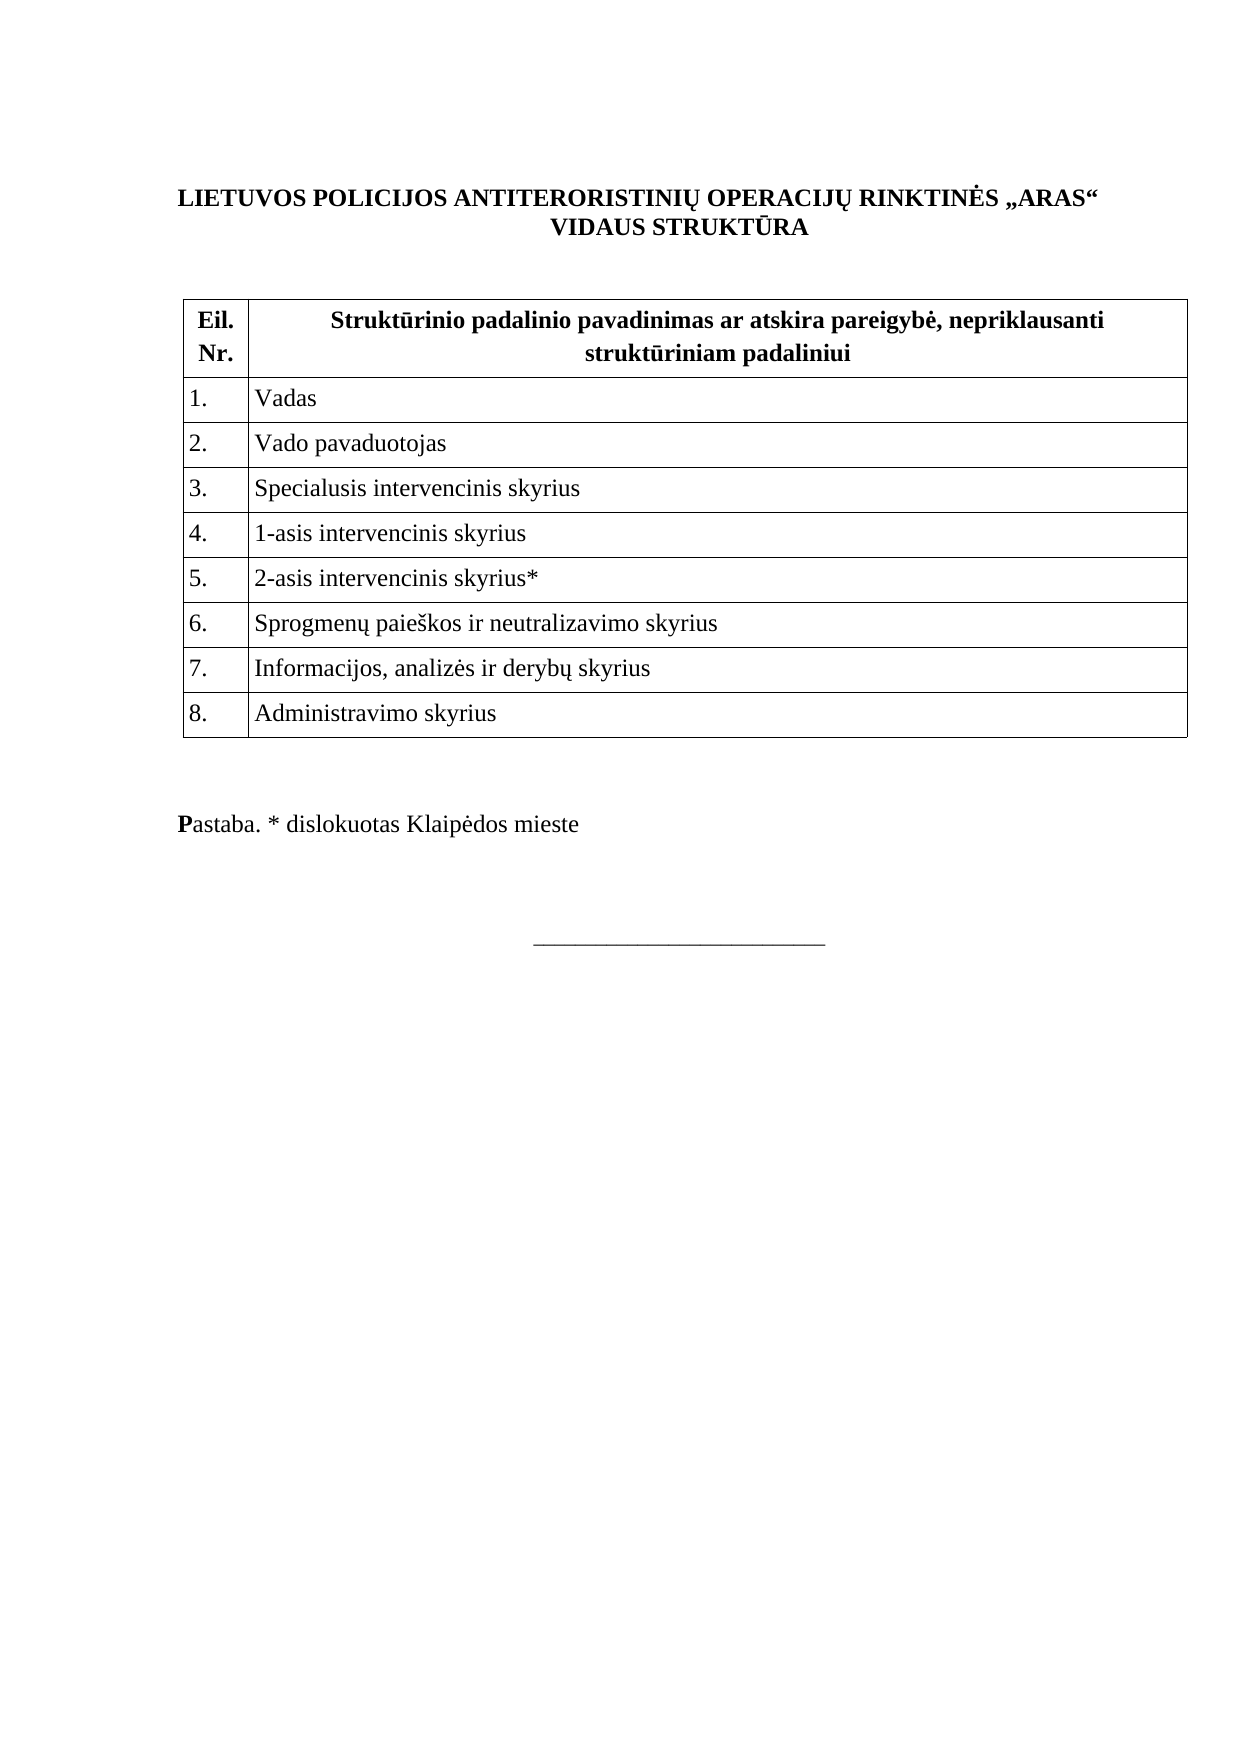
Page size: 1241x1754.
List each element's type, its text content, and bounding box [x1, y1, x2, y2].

table_cell Vado pavaduotojas [249, 423, 1187, 466]
table_cell 2. [184, 423, 248, 466]
table_cell 4. [184, 513, 248, 556]
table_cell 3. [184, 468, 248, 511]
table_cell 8. [184, 693, 248, 736]
table_cell 1-asis intervencinis skyrius [249, 513, 1187, 556]
table_cell 7. [184, 648, 248, 691]
text VIDAUS STRUKTŪRA [177, 212, 1181, 241]
text Pastaba. * dislokuotas Klaipėdos mieste [177, 809, 1181, 838]
table_cell Specialusis intervencinis skyrius [249, 468, 1187, 511]
table_cell 2-asis intervencinis skyrius* [249, 558, 1187, 601]
table_cell Vadas [249, 378, 1187, 421]
table_header Struktūrinio padalinio pavadinimas ar atskira pareigybė, nepriklausanti struktūriniam padaliniui [249, 300, 1187, 376]
table_cell 6. [184, 603, 248, 646]
table_header Eil. Nr. [184, 300, 248, 376]
text ____________________________ [177, 924, 1181, 948]
table_cell Sprogmenų paieškos ir neutralizavimo skyrius [249, 603, 1187, 646]
table_cell Informacijos, analizės ir derybų skyrius [249, 648, 1187, 691]
table_cell 5. [184, 558, 248, 601]
table_cell 1. [184, 378, 248, 421]
text LIETUVOS POLICIJOS ANTITERORISTINIŲ OPERACIJŲ RINKTINĖS „ARAS“ [177, 183, 1181, 212]
table_cell Administravimo skyrius [249, 693, 1187, 736]
